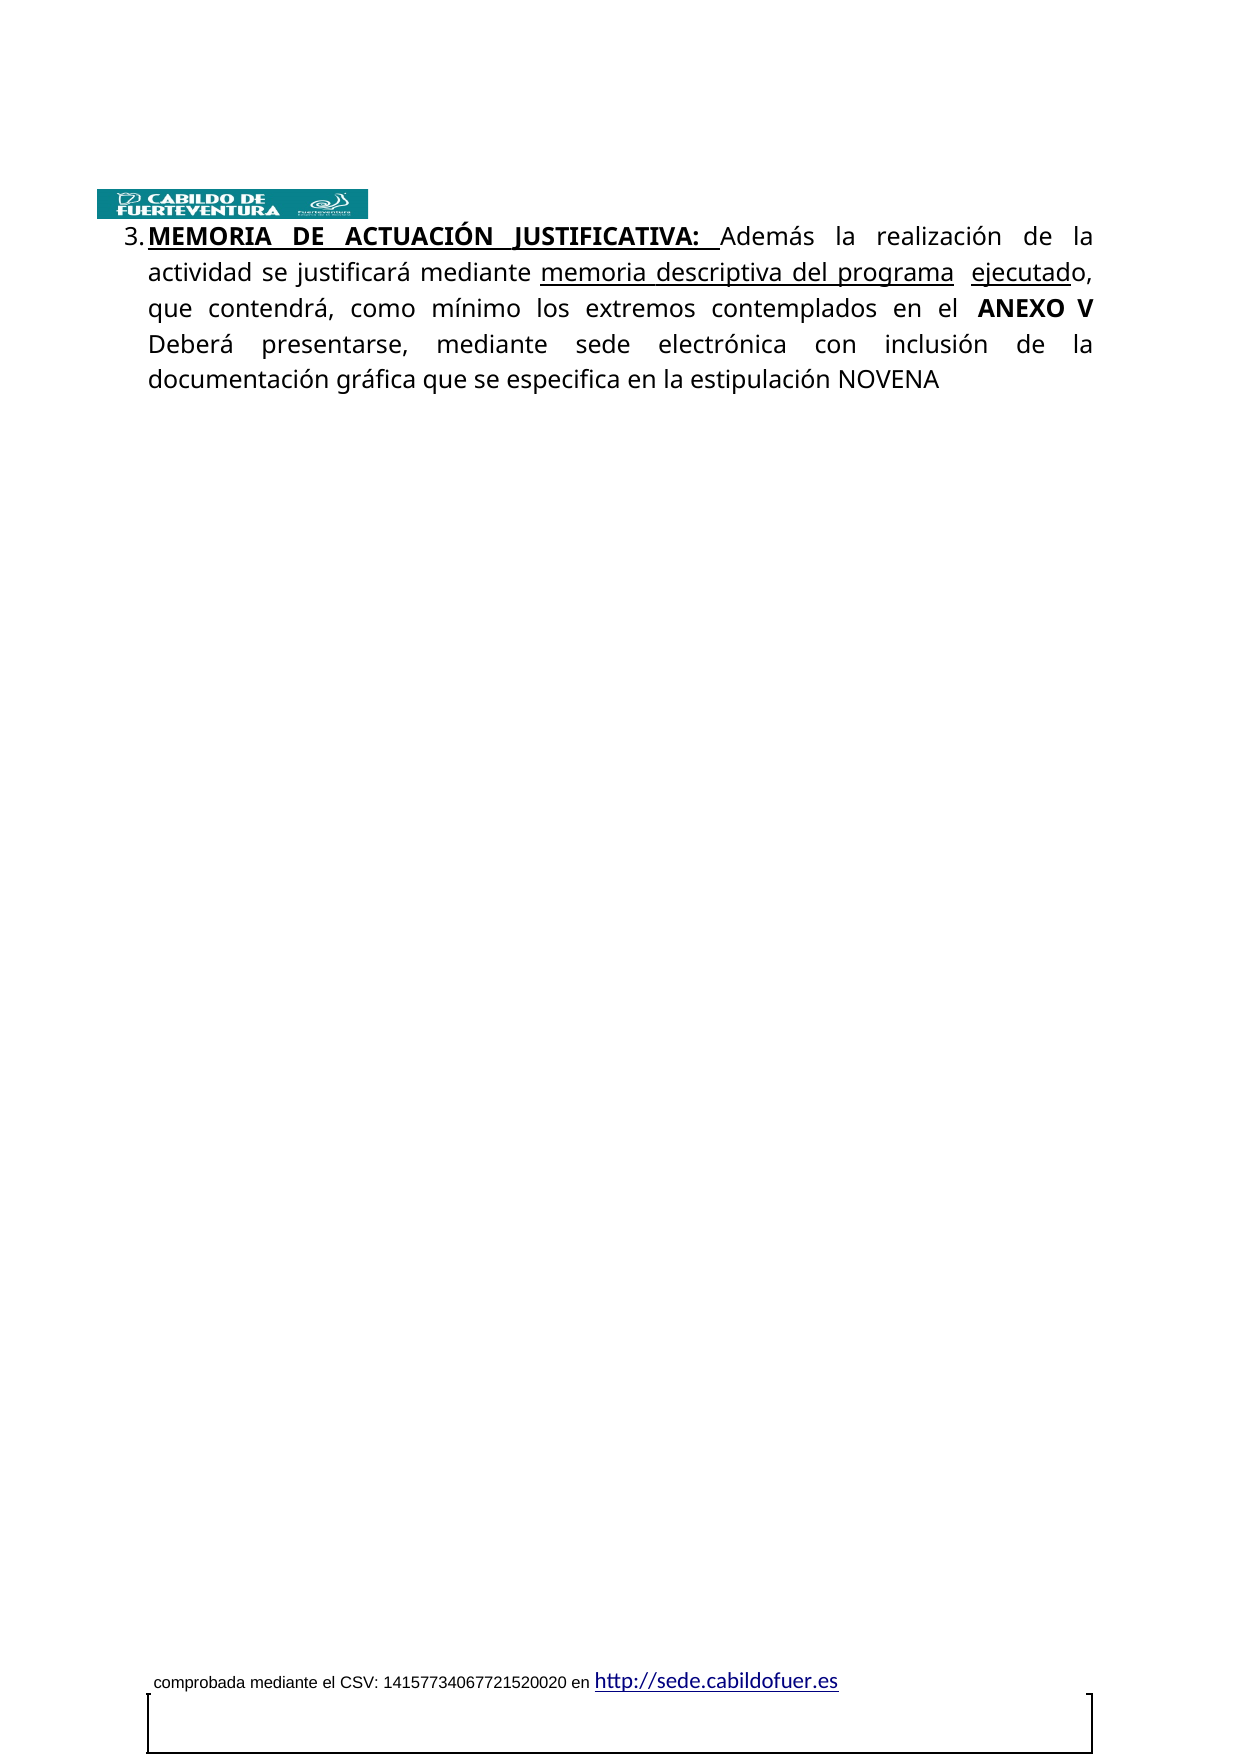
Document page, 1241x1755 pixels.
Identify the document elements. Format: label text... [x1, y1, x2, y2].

picture [97, 189, 369, 219]
list MEMORIA DE ACTUACIÓN JUSTIFICATIVA: Además la realización de la actividad se justificará mediante memoria descriptiva del programa ejecutado, que contendrá, como mínimo los extremos contemplados en el ANEXO V Deberá presentarse, mediante sede electrónica con inclusión de la documentación gráfica que se especifica en la estipulación NOVENA [124, 219, 1093, 396]
